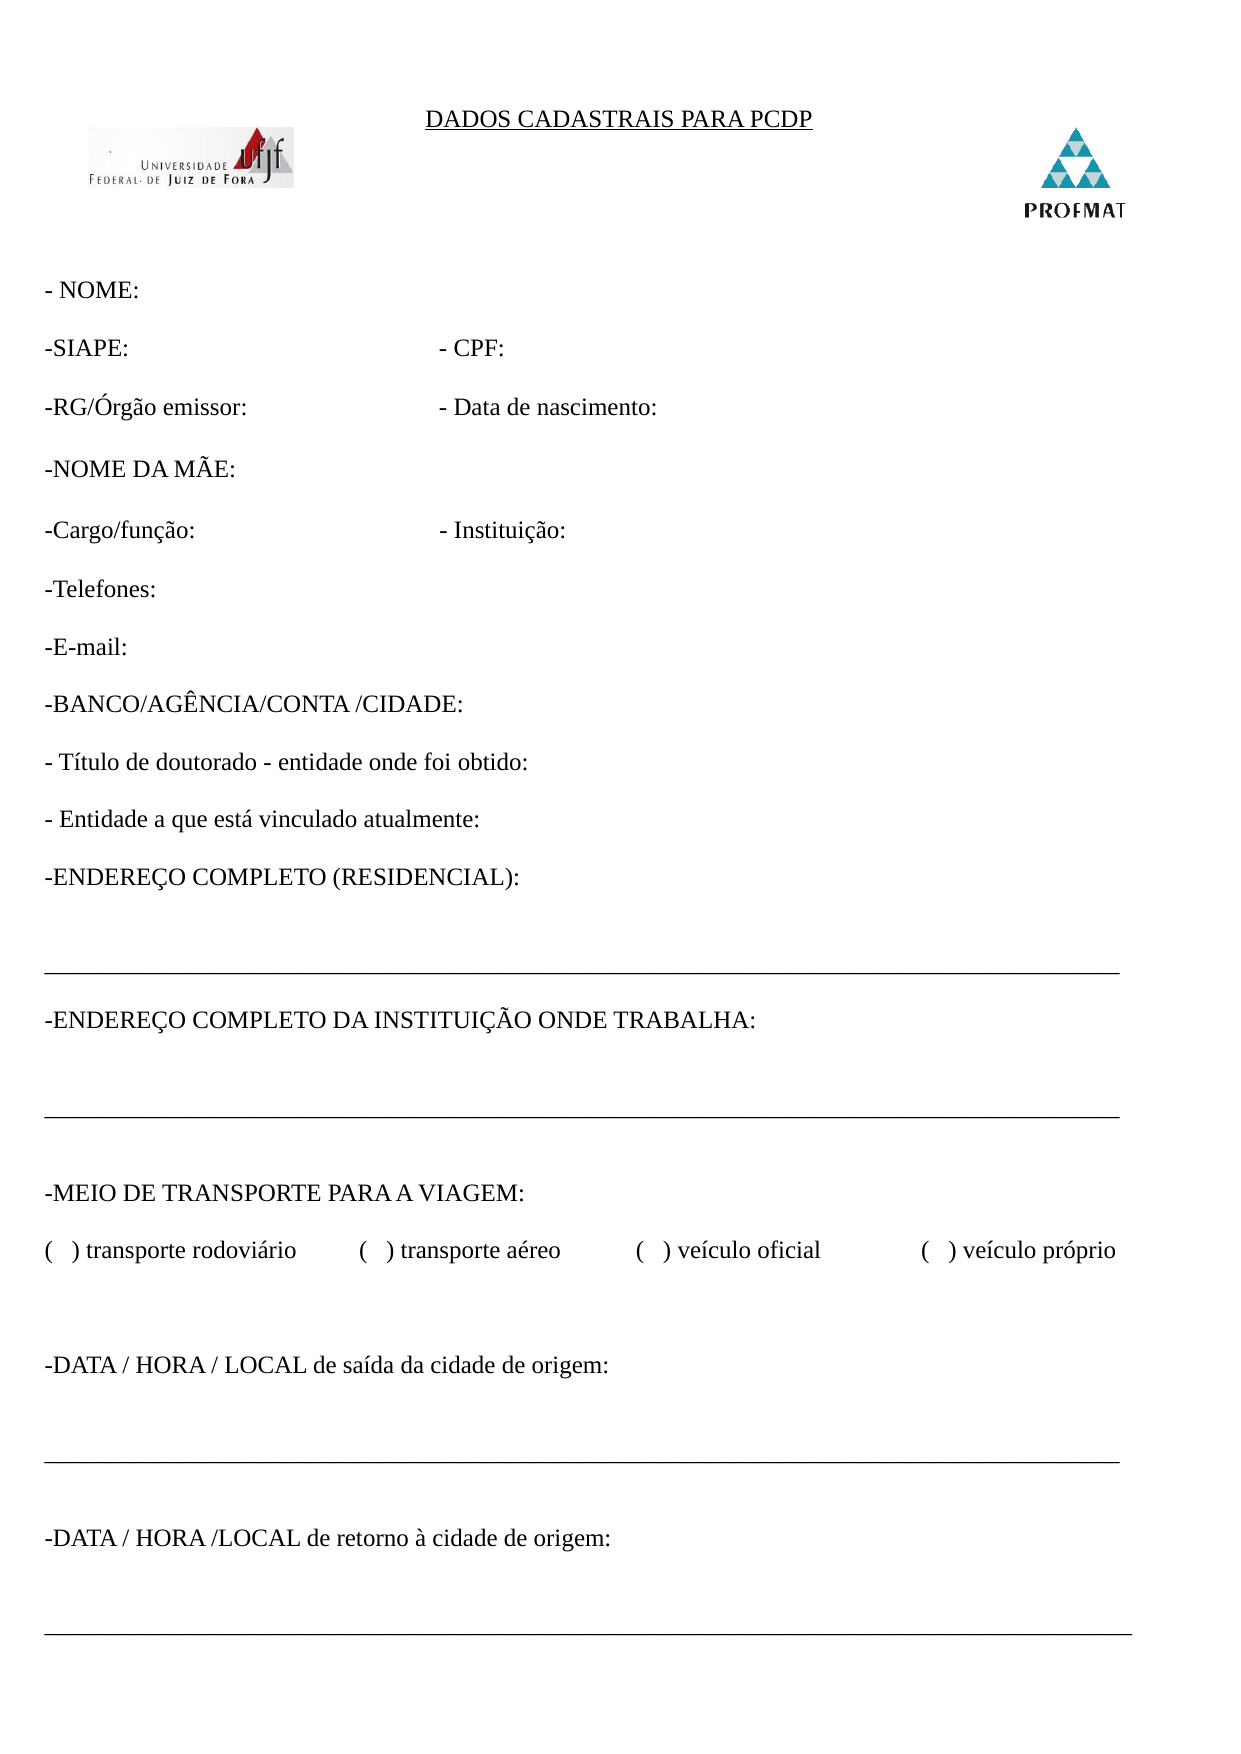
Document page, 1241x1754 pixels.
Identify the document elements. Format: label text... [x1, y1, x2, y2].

text -E-mail: [44, 632, 1196, 661]
text _______________________________________________________________________________________ [44, 1609, 1196, 1638]
text - Título de doutorado - entidade onde foi obtido: [44, 747, 1196, 776]
text ______________________________________________________________________________________ [44, 1092, 1196, 1121]
text ( ) transporte rodoviário ( ) transporte aéreo ( ) veículo oficial ( ) veículo próprio [44, 1236, 1196, 1264]
text -RG/Órgão emissor: - Data de nascimento: [44, 390, 1196, 423]
text - NOME: [44, 275, 1196, 304]
text -NOME DA MÃE: [44, 452, 1196, 484]
text -DATA / HORA /LOCAL de retorno à cidade de origem: [44, 1523, 1196, 1552]
text -BANCO/AGÊNCIA/CONTA /CIDADE: [44, 689, 1196, 718]
text ______________________________________________________________________________________ [44, 948, 1196, 977]
text ______________________________________________________________________________________ [44, 1437, 1196, 1466]
text -Cargo/função: - Instituição: [44, 513, 1196, 546]
text -ENDEREÇO COMPLETO (RESIDENCIAL): [44, 862, 1196, 891]
text -DATA / HORA / LOCAL de saída da cidade de origem: [44, 1351, 1196, 1379]
text - Entidade a que está vinculado atualmente: [44, 804, 1196, 833]
text -ENDEREÇO COMPLETO DA INSTITUIÇÃO ONDE TRABALHA: [44, 1006, 1196, 1034]
text -Telefones: [44, 574, 1196, 603]
text DADOS CADASTRAIS PARA PCDP [44, 104, 1196, 218]
text -MEIO DE TRANSPORTE PARA A VIAGEM: [44, 1178, 1196, 1207]
text -SIAPE: - CPF: [44, 333, 1196, 361]
